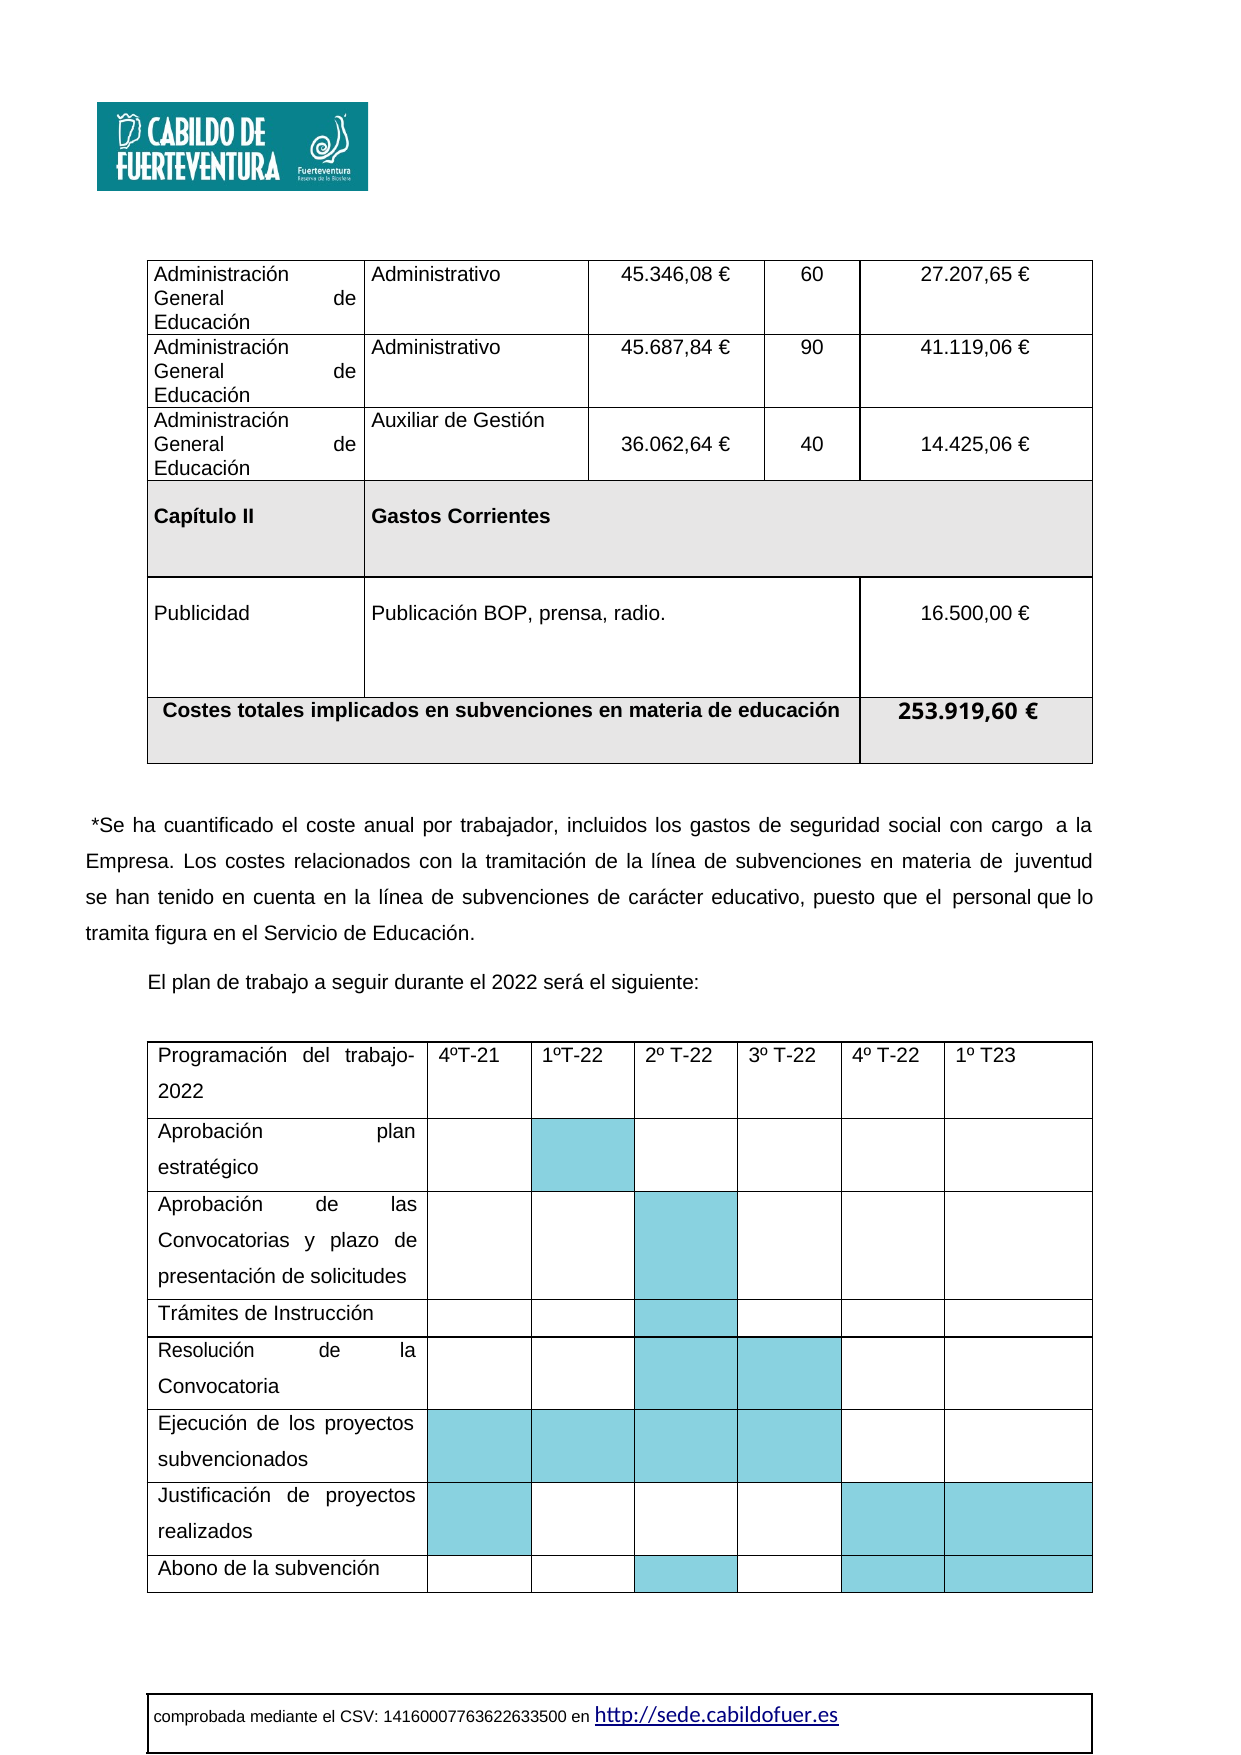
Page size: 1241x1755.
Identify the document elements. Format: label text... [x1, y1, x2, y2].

table_cell [532, 1483, 634, 1555]
table_cell 41.119,06 € [861, 335, 1092, 407]
table_cell [842, 1338, 944, 1409]
table_header 27.207,65 € [861, 261, 1092, 334]
table_cell [635, 1300, 737, 1336]
table_cell [738, 1119, 841, 1191]
table_cell [428, 1300, 531, 1336]
table_cell [738, 1192, 841, 1299]
table_cell [842, 1410, 944, 1482]
table_header 1ºT-22 [532, 1043, 634, 1118]
table_cell [635, 1192, 737, 1299]
table_cell 45.687,84 € [589, 335, 764, 407]
table_cell [738, 1556, 841, 1592]
table_cell Justificación de proyectos realizados [148, 1483, 427, 1555]
table_cell [842, 1483, 944, 1555]
text El plan de trabajo a seguir durante el 2022 será el siguiente: [147, 969, 1107, 993]
table_header 1º T23 [945, 1043, 1092, 1118]
table_cell [532, 1192, 634, 1299]
table_cell Administración General de Educación [148, 408, 364, 479]
table_cell [738, 1300, 841, 1336]
table_cell [532, 1556, 634, 1592]
table_cell [738, 1483, 841, 1555]
table_cell [945, 1338, 1092, 1409]
table_cell 253.919,60 € [861, 698, 1092, 763]
table_header Administrativo [365, 261, 588, 334]
table_cell [428, 1192, 531, 1299]
table_cell Administrativo [365, 335, 588, 407]
table_cell Trámites de Instrucción [148, 1300, 427, 1336]
table_cell [428, 1338, 531, 1409]
table_cell [945, 1300, 1092, 1336]
table_cell Resolución de la Convocatoria [148, 1338, 427, 1409]
table_cell Administración General de Educación [148, 335, 364, 407]
table_cell Aprobación plan estratégico [148, 1119, 427, 1191]
table_cell [842, 1556, 944, 1592]
table_header 3º T-22 [738, 1043, 841, 1118]
table_cell [635, 1338, 737, 1409]
table_cell [532, 1300, 634, 1336]
table_cell [635, 1556, 737, 1592]
table_cell [635, 1410, 737, 1482]
table_cell [428, 1483, 531, 1555]
table_cell [738, 1338, 841, 1409]
table_cell [842, 1192, 944, 1299]
table_cell [532, 1410, 634, 1482]
table_cell [738, 1410, 841, 1482]
table_cell Aprobación de las Convocatorias y plazo de presentación de solicitudes [148, 1192, 427, 1299]
table_header 45.346,08 € [589, 261, 764, 334]
table_cell 90 [765, 335, 859, 407]
table_cell [635, 1119, 737, 1191]
table_cell 16.500,00 € [861, 578, 1092, 697]
table_cell [532, 1338, 634, 1409]
table_cell [945, 1119, 1092, 1191]
table_cell [945, 1483, 1092, 1555]
table_cell [428, 1556, 531, 1592]
table_header 2º T-22 [635, 1043, 737, 1118]
table_cell [945, 1192, 1092, 1299]
table_cell 36.062,64 € [589, 408, 764, 479]
table_cell Capítulo II [148, 481, 364, 576]
table_header 4ºT-21 [428, 1043, 531, 1118]
table_header Administración General de Educación [148, 261, 364, 334]
text *Se ha cuantificado el coste anual por trabajador, incluidos los gastos de seguridad social con cargo a la Empresa. Los costes relacionados con la tramitación de la línea de subvenciones en materia de juventud se han tenido en cuenta en la línea de subvenciones de carácter educativo, puesto que el personal que lo tramita figura en el Servicio de Educación. [85, 812, 1093, 945]
table_cell [532, 1119, 634, 1191]
table_header Programación del trabajo- 2022 [148, 1043, 427, 1118]
table_header 4º T-22 [842, 1043, 944, 1118]
table_cell 14.425,06 € [861, 408, 1092, 479]
table_cell [428, 1410, 531, 1482]
table_cell Costes totales implicados en subvenciones en materia de educación [148, 698, 859, 763]
table_cell Ejecución de los proyectos subvencionados [148, 1410, 427, 1482]
table_cell [842, 1300, 944, 1336]
table_cell Gastos Corrientes [365, 481, 1092, 576]
table_cell Publicidad [148, 578, 364, 697]
table_cell [945, 1410, 1092, 1482]
table_cell Publicación BOP, prensa, radio. [365, 578, 859, 697]
table_cell Abono de la subvención [148, 1556, 427, 1592]
table_cell [635, 1483, 737, 1555]
table_cell [428, 1119, 531, 1191]
table_cell Auxiliar de Gestión [365, 408, 588, 479]
table_cell [945, 1556, 1092, 1592]
table_cell [842, 1119, 944, 1191]
table_header 60 [765, 261, 859, 334]
table_cell 40 [765, 408, 859, 479]
